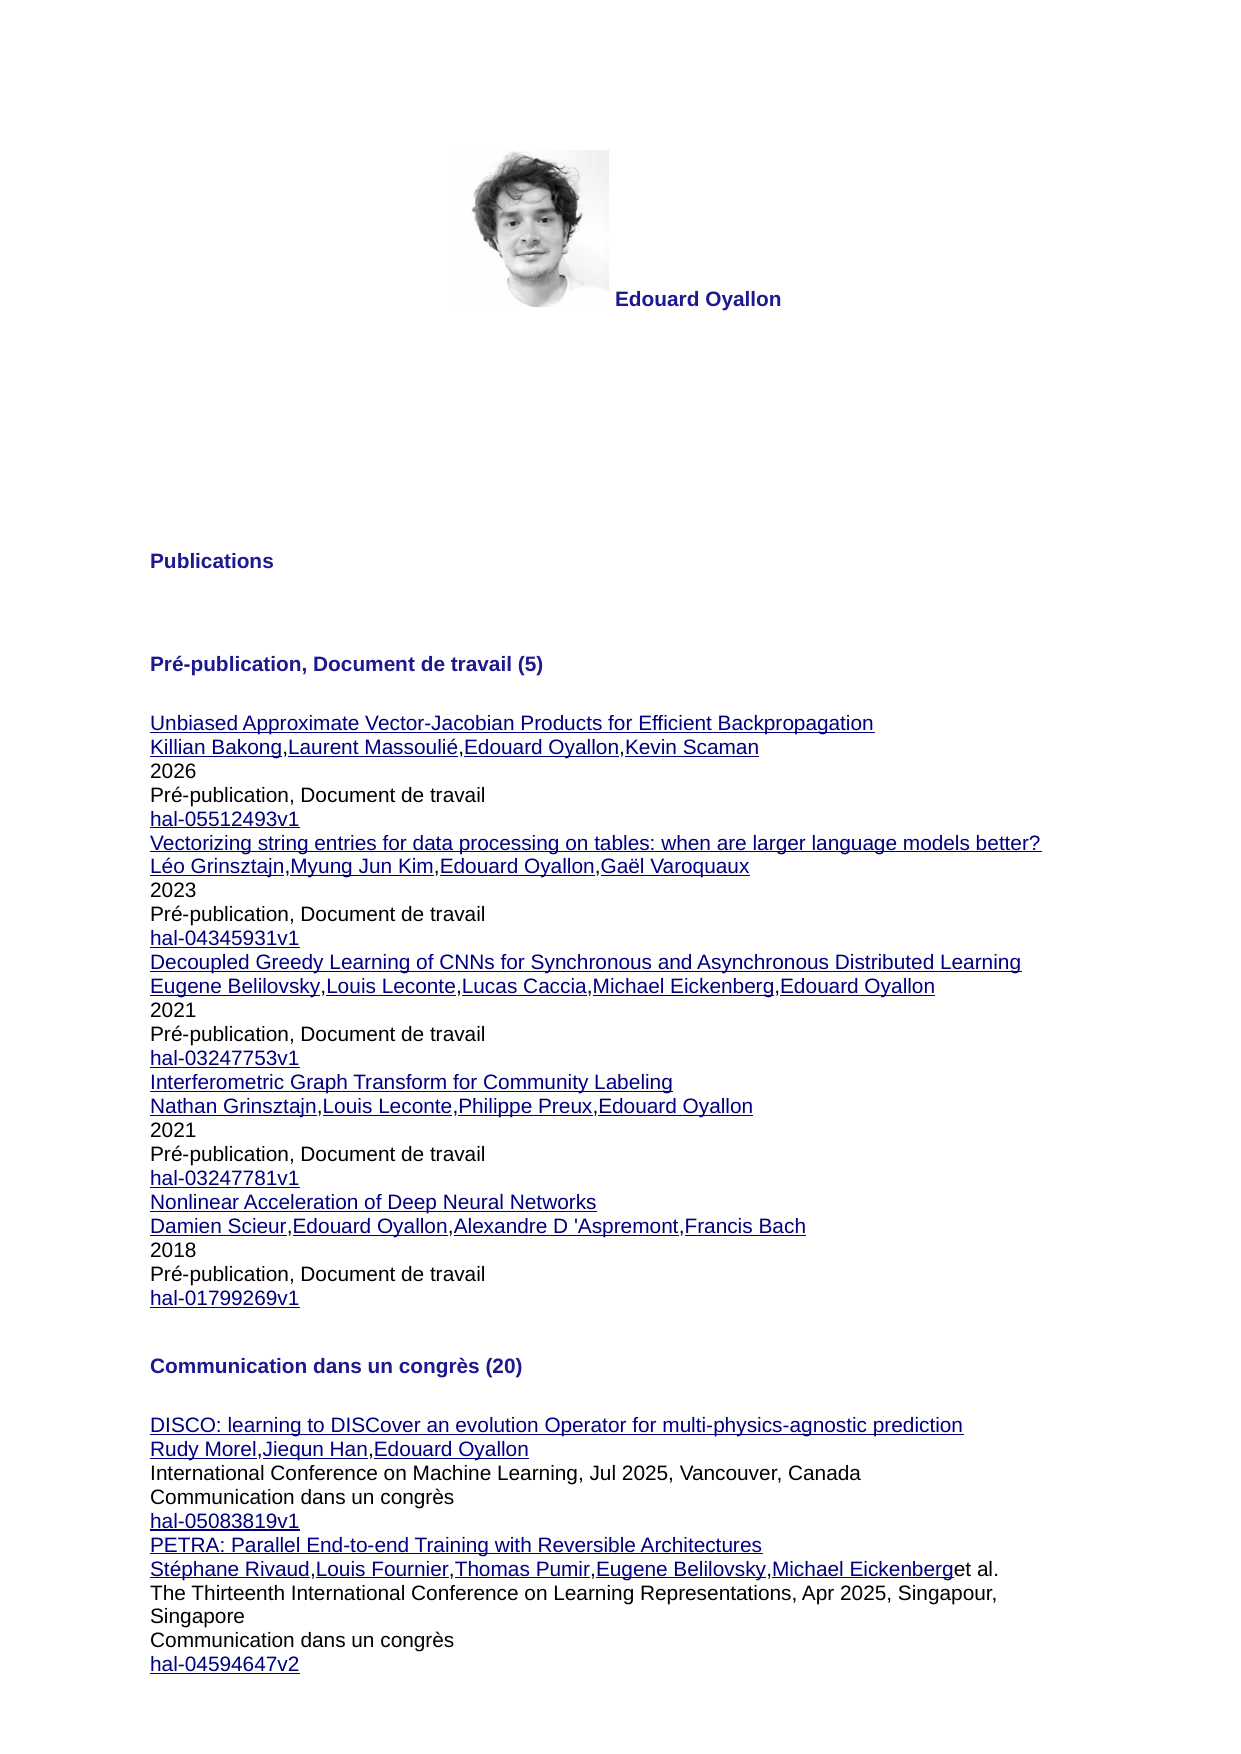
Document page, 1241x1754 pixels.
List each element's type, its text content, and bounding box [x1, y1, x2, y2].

subtitle Edouard Oyallon [150, 150, 1090, 311]
table_cell Decoupled Greedy Learning of CNNs for Synchronous and Asynchronous Distributed Learning Eugene Belilovsky,Louis Leconte,Lucas Caccia,Michael Eickenberg,Edouard Oyallon 2021 Pré-publication, Document de travail hal-03247753v1 [150, 950, 1090, 1070]
table_cell Vectorizing string entries for data processing on tables: when are larger language models better? Léo Grinsztajn,Myung Jun Kim,Edouard Oyallon,Gaël Varoquaux 2023 Pré-publication, Document de travail hal-04345931v1 [150, 830, 1090, 950]
table_cell PETRA: Parallel End-to-end Training with Reversible Architectures Stéphane Rivaud,Louis Fournier,Thomas Pumir,Eugene Belilovsky,Michael Eickenberget al. The Thirteenth International Conference on Learning Representations, Apr 2025, Singapour, Singapore Communication dans un congrès hal-04594647v2 [150, 1533, 1090, 1676]
subtitle Communication dans un congrès (20) [150, 1354, 1090, 1378]
table_header Unbiased Approximate Vector-Jacobian Products for Efficient Backpropagation Killian Bakong,Laurent Massoulié,Edouard Oyallon,Kevin Scaman 2026 Pré-publication, Document de travail hal-05512493v1 [150, 711, 1090, 830]
table_header DISCO: learning to DISCover an evolution Operator for multi-physics-agnostic prediction Rudy Morel,Jiequn Han,Edouard Oyallon International Conference on Machine Learning, Jul 2025, Vancouver, Canada Communication dans un congrès hal-05083819v1 [150, 1413, 1090, 1532]
table_cell Interferometric Graph Transform for Community Labeling Nathan Grinsztajn,Louis Leconte,Philippe Preux,Edouard Oyallon 2021 Pré-publication, Document de travail hal-03247781v1 [150, 1070, 1090, 1190]
picture [452, 150, 610, 307]
table_cell Nonlinear Acceleration of Deep Neural Networks Damien Scieur,Edouard Oyallon,Alexandre D 'Aspremont,Francis Bach 2018 Pré-publication, Document de travail hal-01799269v1 [150, 1190, 1090, 1309]
subtitle Pré-publication, Document de travail (5) [150, 652, 1090, 676]
subtitle Publications [150, 549, 1090, 573]
